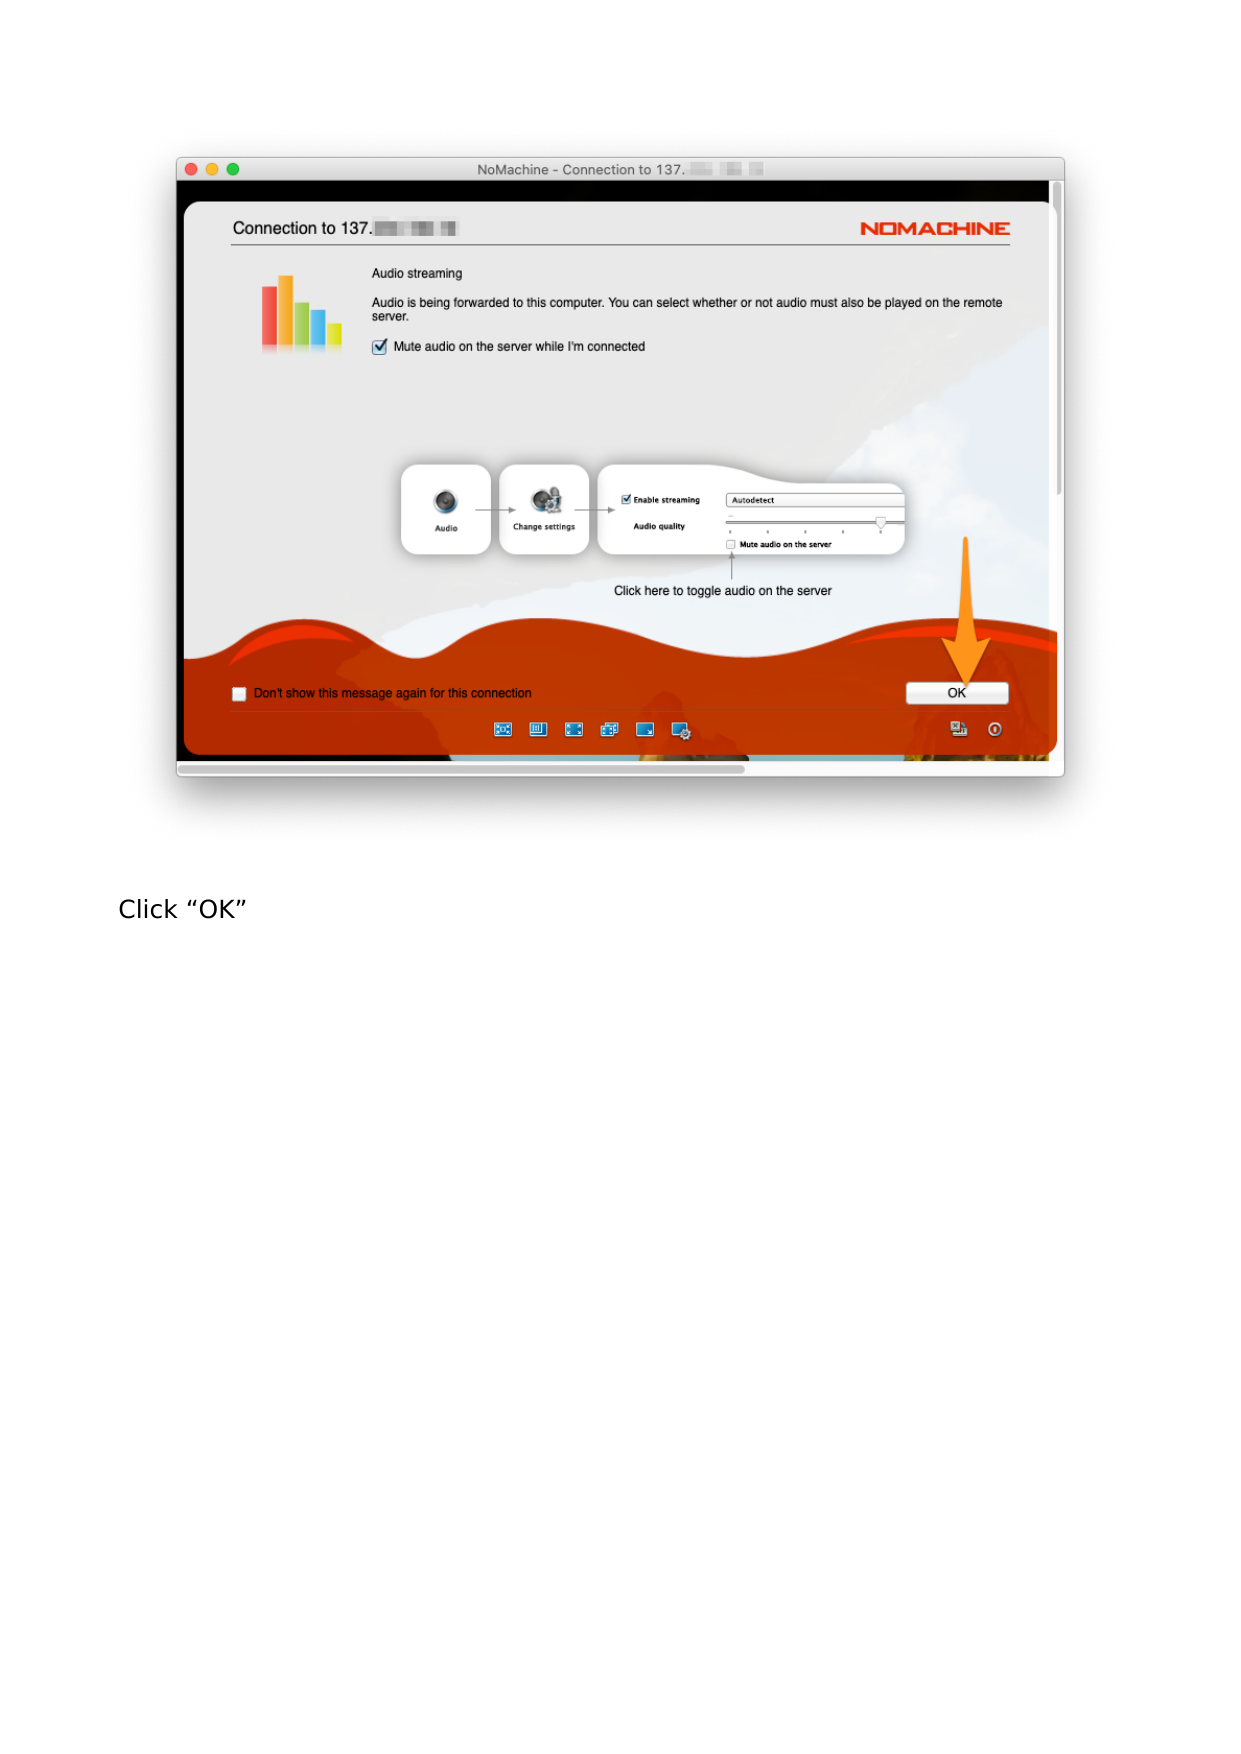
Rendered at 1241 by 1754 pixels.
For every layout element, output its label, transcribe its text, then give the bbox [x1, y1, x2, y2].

text Click “OK” [118, 896, 1122, 925]
picture [118, 118, 1123, 854]
